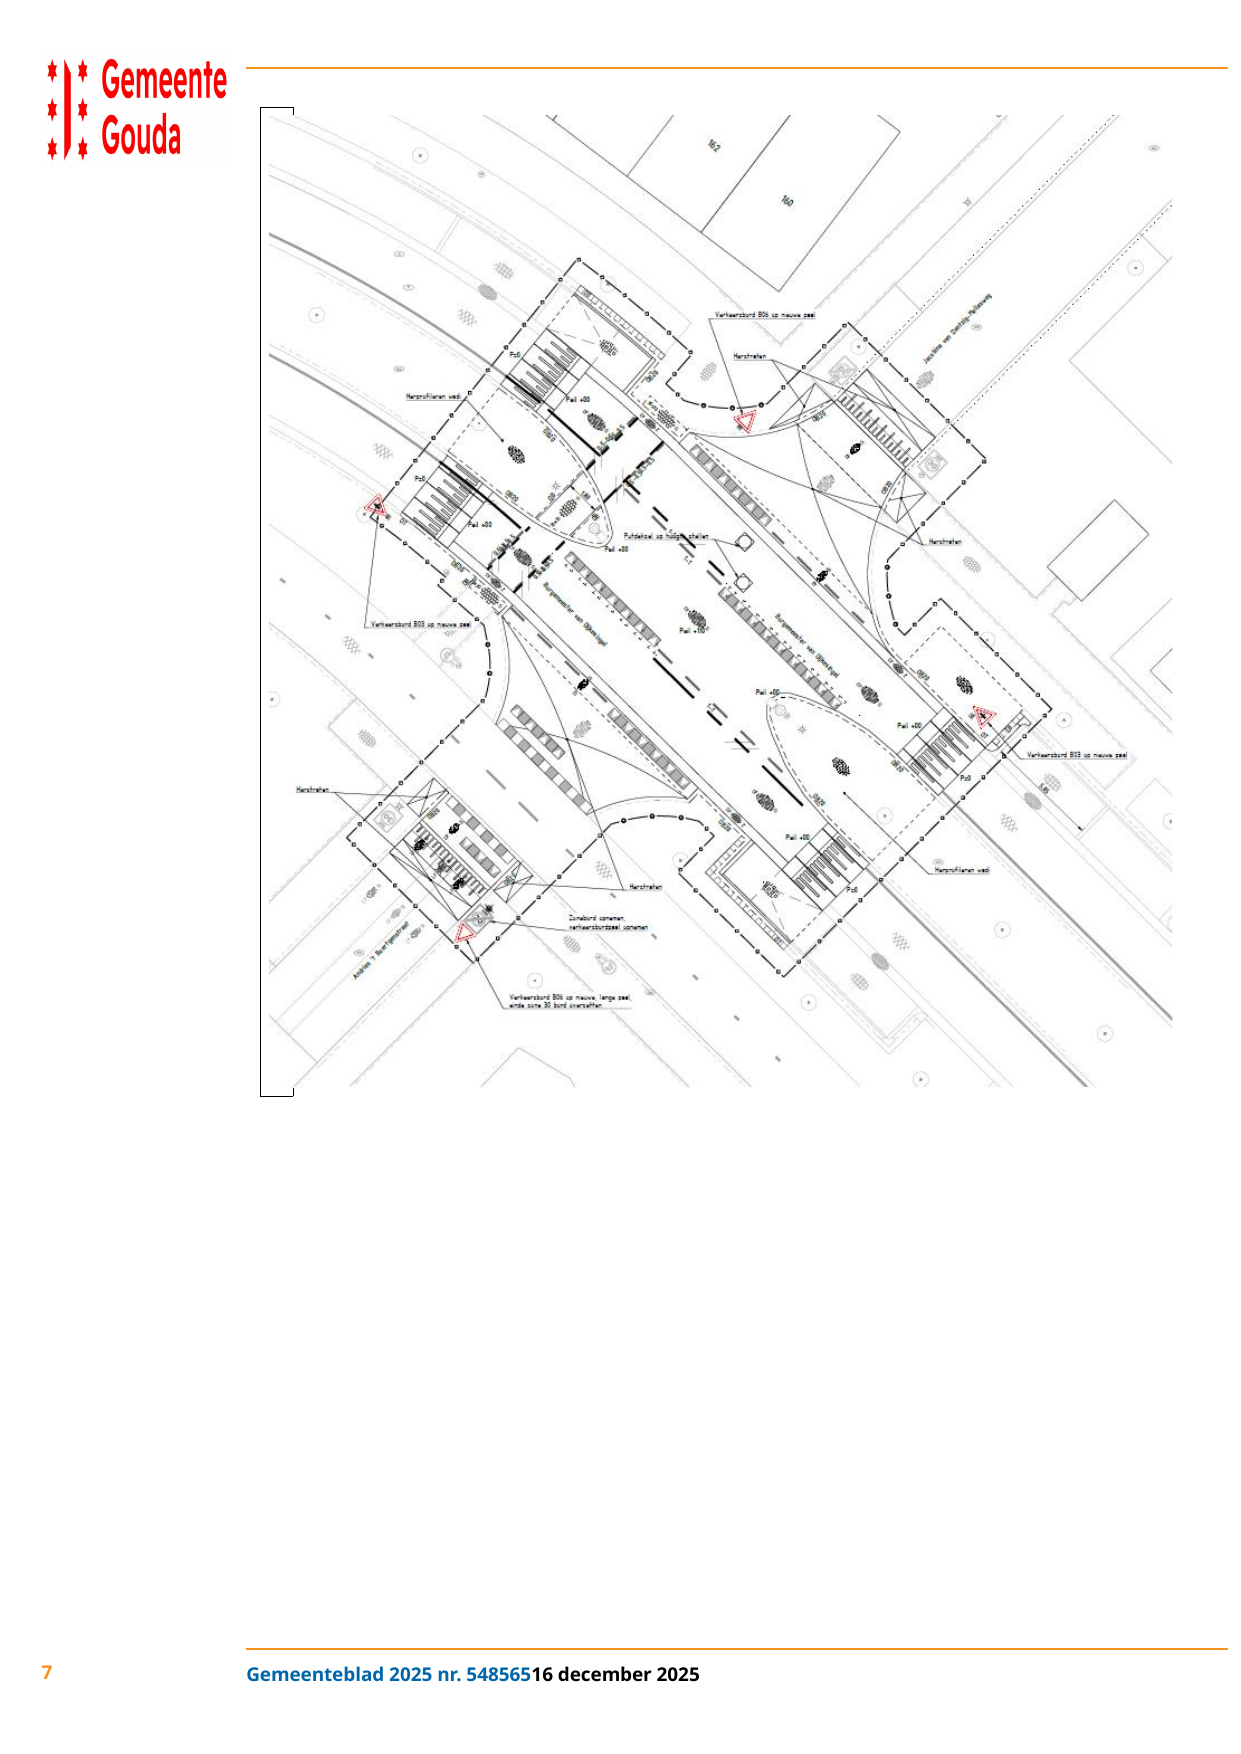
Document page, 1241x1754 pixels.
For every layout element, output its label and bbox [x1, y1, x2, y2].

picture [41, 47, 231, 172]
picture [268, 115, 1173, 1088]
